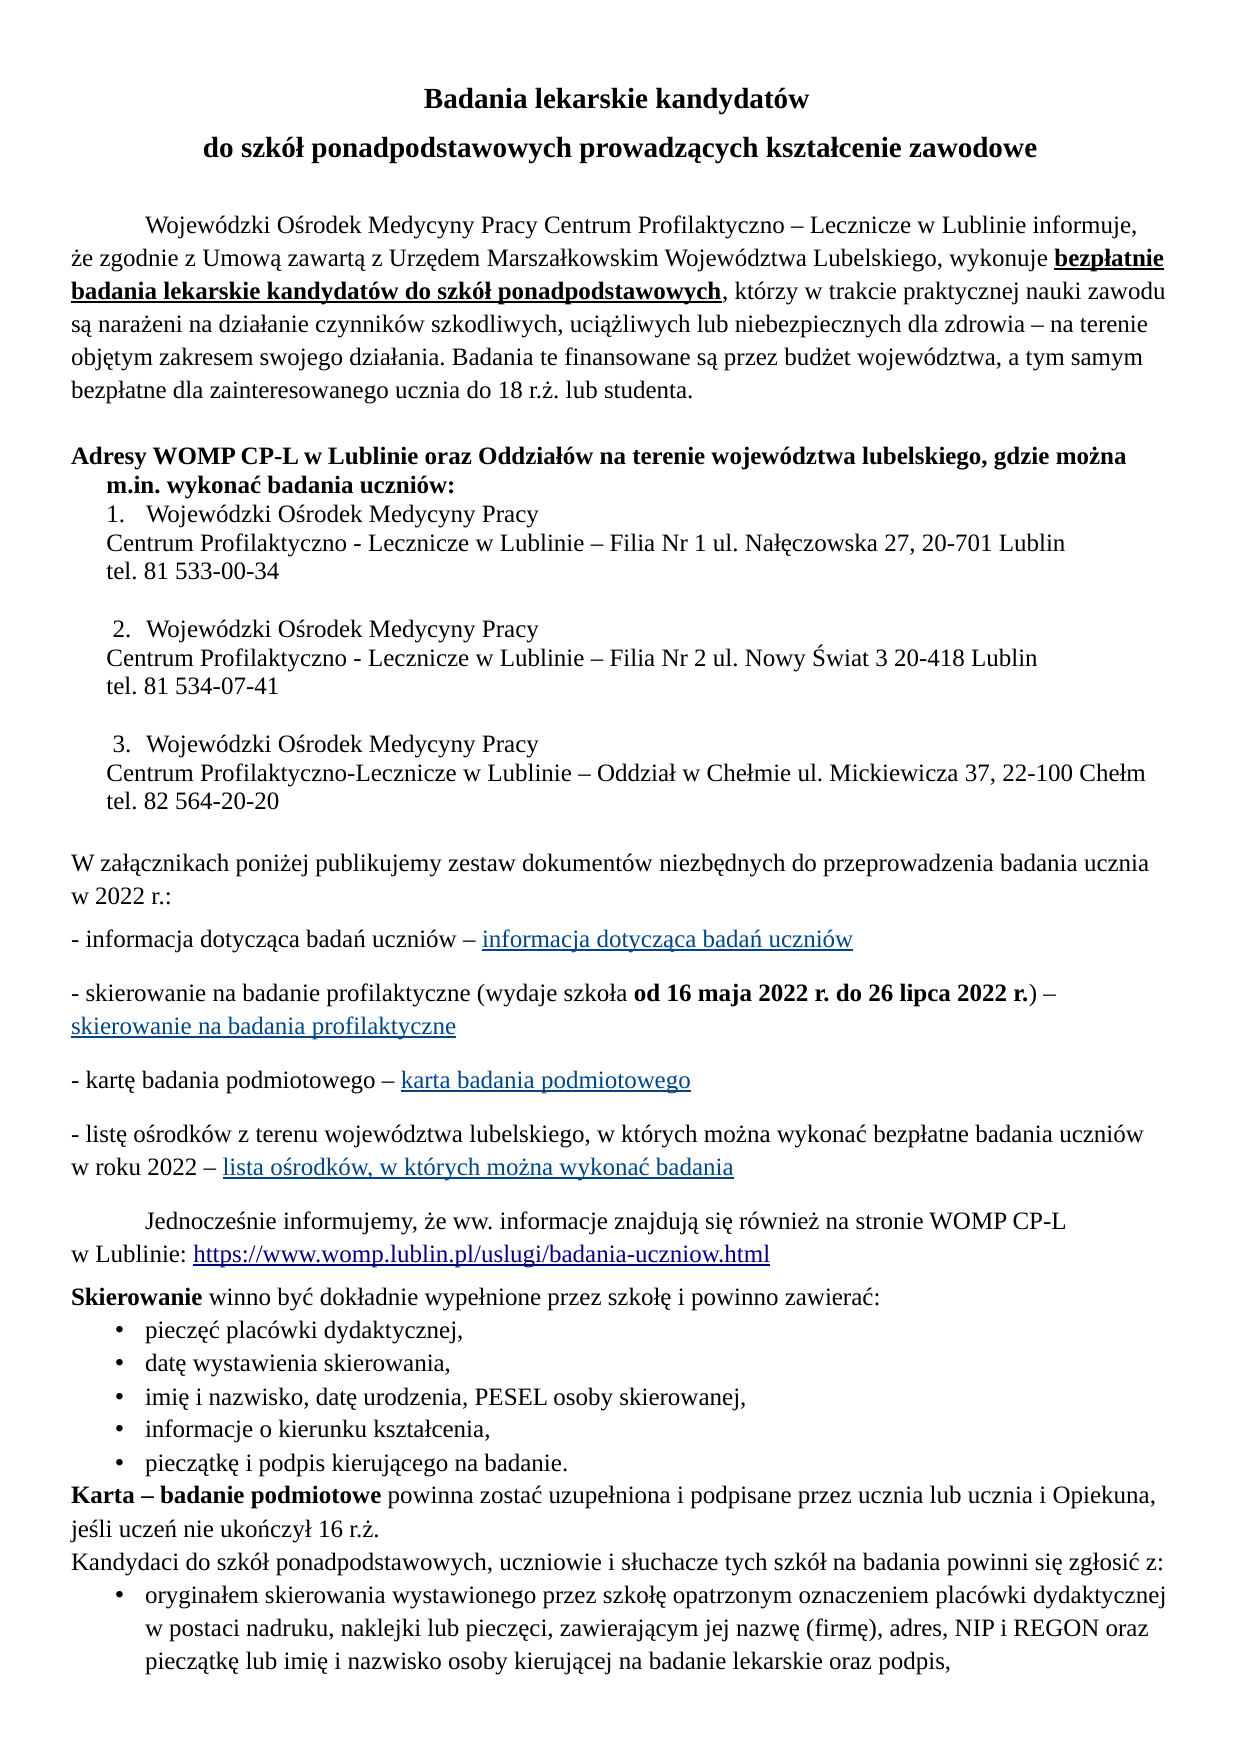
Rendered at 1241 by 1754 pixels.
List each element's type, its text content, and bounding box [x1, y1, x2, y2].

text W załącznikach poniżej publikujemy zestaw dokumentów niezbędnych do przeprowadzenia badania ucznia w 2022 r.: [71, 815, 1169, 910]
list informacje o kierunku kształcenia, [115, 1414, 1169, 1443]
list Wojewódzki Ośrodek Medycyny Pracy Centrum Profilaktyczno - Lecznicze w Lublinie – Filia Nr 2 ul. Nowy Świat 3 20-418 Lublin tel. 81 534-07-41 [106, 614, 1169, 700]
text Adresy WOMP CP-L w Lublinie oraz Oddziałów na terenie województwa lubelskiego, gdzie można m.in. wykonać badania uczniów: [71, 441, 1169, 499]
list pieczęć placówki dydaktycznej, [115, 1316, 1169, 1344]
list pieczątkę i podpis kierującego na badanie. [115, 1448, 1169, 1476]
text Karta – badanie podmiotowe powinna zostać uzupełniona i podpisane przez ucznia lub ucznia i Opiekuna, jeśli uczeń nie ukończył 16 r.ż. [71, 1481, 1169, 1542]
text Skierowanie winno być dokładnie wypełnione przez szkołę i powinno zawierać: [71, 1282, 1169, 1311]
text - listę ośrodków z terenu województwa lubelskiego, w których można wykonać bezpłatne badania uczniów w roku 2022 – lista ośrodków, w których można wykonać badania [71, 1119, 1169, 1181]
text - skierowanie na badanie profilaktyczne (wydaje szkoła od 16 maja 2022 r. do 26 lipca 2022 r.) – skierowanie na badania profilaktyczne [71, 978, 1169, 1040]
list oryginałem skierowania wystawionego przez szkołę opatrzonym oznaczeniem placówki dydaktycznej w postaci nadruku, naklejki lub pieczęci, zawierającym jej nazwę (firmę), adres, NIP i REGON oraz pieczątkę lub imię i nazwisko osoby kierującej na badanie lekarskie oraz podpis, [115, 1580, 1169, 1674]
text - informacja dotycząca badań uczniów – informacja dotycząca badań uczniów [71, 924, 1169, 953]
text - kartę badania podmiotowego – karta badania podmiotowego [71, 1065, 1169, 1094]
subtitle Badania lekarskie kandydatów [71, 81, 1169, 115]
list datę wystawienia skierowania, [115, 1348, 1169, 1377]
list imię i nazwisko, datę urodzenia, PESEL osoby skierowanej, [115, 1382, 1169, 1410]
text Jednocześnie informujemy, że ww. informacje znajdują się również na stronie WOMP CP-L w Lublinie: https://www.womp.lublin.pl/uslugi/badania-uczniow.html [71, 1206, 1169, 1268]
list tel. 81 533-00-34 [71, 556, 1169, 585]
list Wojewódzki Ośrodek Medycyny Pracy Centrum Profilaktyczno-Lecznicze w Lublinie – Oddział w Chełmie ul. Mickiewicza 37, 22-100 Chełm tel. 82 564-20-20 [106, 729, 1169, 815]
list Wojewódzki Ośrodek Medycyny Pracy Centrum Profilaktyczno - Lecznicze w Lublinie – Filia Nr 1 ul. Nałęczowska 27, 20-701 Lublin [106, 499, 1169, 556]
subtitle do szkół ponadpodstawowych prowadzących kształcenie zawodowe [71, 130, 1169, 163]
text Wojewódzki Ośrodek Medycyny Pracy Centrum Profilaktyczno – Lecznicze w Lublinie informuje, że zgodnie z Umową zawartą z Urzędem Marszałkowskim Województwa Lubelskiego, wykonuje bezpłatnie badania lekarskie kandydatów do szkół ponadpodstawowych, którzy w trakcie praktycznej nauki zawodu są narażeni na działanie czynników szkodliwych, uciążliwych lub niebezpiecznych dla zdrowia – na terenie objętym zakresem swojego działania. Badania te finansowane są przez budżet województwa, a tym samym bezpłatne dla zainteresowanego ucznia do 18 r.ż. lub studenta. [71, 210, 1169, 404]
text Kandydaci do szkół ponadpodstawowych, uczniowie i słuchacze tych szkół na badania powinni się zgłosić z: [71, 1547, 1169, 1575]
